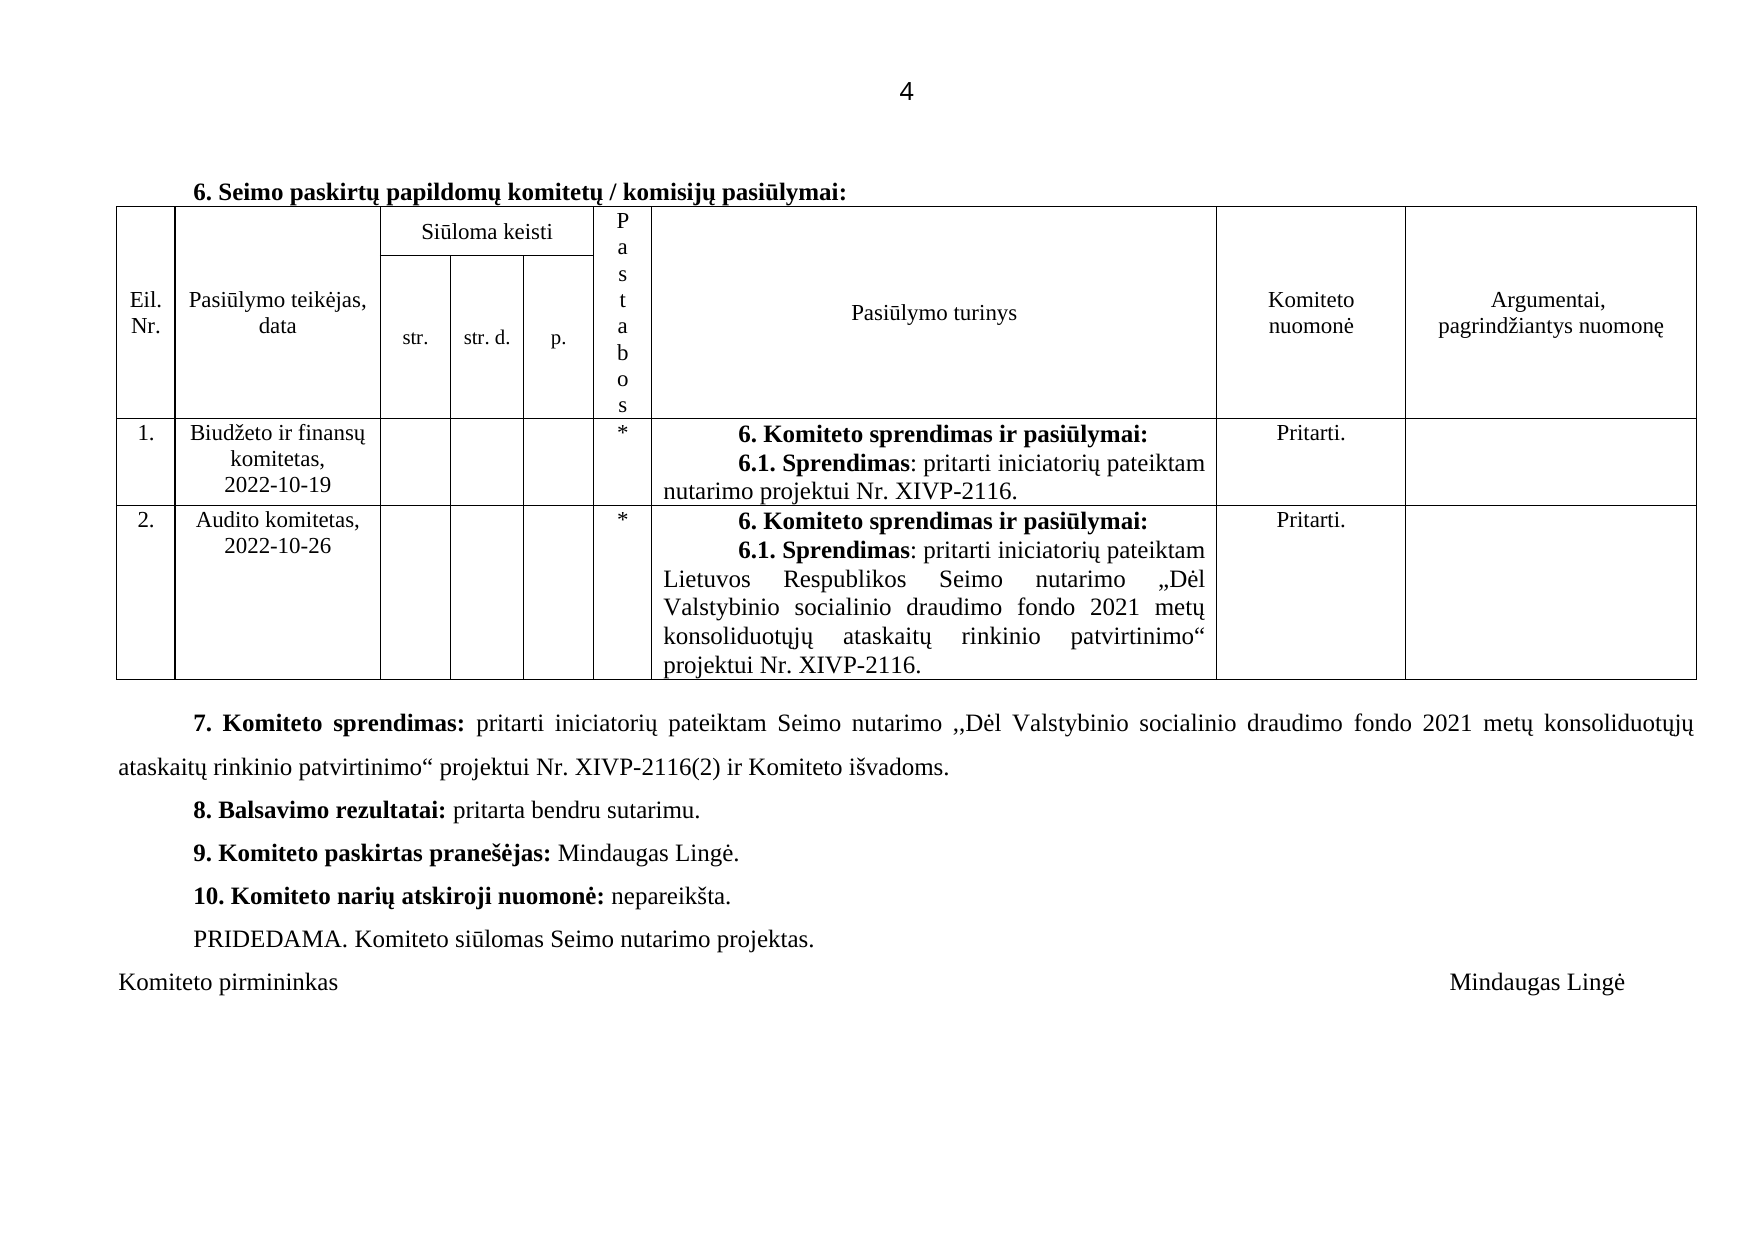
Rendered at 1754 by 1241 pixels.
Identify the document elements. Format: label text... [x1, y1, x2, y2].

table_cell * [594, 506, 651, 679]
table_header Komiteto nuomonė [1217, 207, 1405, 418]
table_cell [1406, 506, 1696, 679]
table_cell Pritarti. [1217, 419, 1405, 505]
table_cell 6. Komiteto sprendimas ir pasiūlymai: 6.1. Sprendimas: pritarti iniciatorių pateiktam Lietuvos Respublikos Seimo nutarimo „Dėl Valstybinio socialinio draudimo fondo 2021 metų konsoliduotųjų ataskaitų rinkinio patvirtinimo“ projektui Nr. XIVP-2116. [652, 506, 1216, 679]
table_cell [451, 419, 523, 505]
table_cell Audito komitetas, 2022-10-26 [176, 506, 380, 679]
subtitle 6. Seimo paskirtų papildomų komitetų / komisijų pasiūlymai: [118, 177, 1695, 206]
text 7. Komiteto sprendimas: pritarti iniciatorių pateiktam Seimo nutarimo ,,Dėl Valstybinio socialinio draudimo fondo 2021 metų konsoliduotųjų ataskaitų rinkinio patvirtinimo“ projektui Nr. XIVP-2116(2) ir Komiteto išvadoms. [118, 708, 1695, 780]
table_cell * [594, 419, 651, 505]
table_cell 1. [117, 419, 174, 505]
table_cell [381, 419, 450, 505]
table_cell 2. [117, 506, 174, 679]
table_cell str. d. [451, 256, 523, 418]
table_cell [524, 506, 593, 679]
table_cell p. [524, 256, 593, 418]
text 8. Balsavimo rezultatai: pritarta bendru sutarimu. [118, 795, 1695, 823]
table_cell 6. Komiteto sprendimas ir pasiūlymai: 6.1. Sprendimas: pritarti iniciatorių pateiktam nutarimo projektui Nr. XIVP-2116. [652, 419, 1216, 505]
table_cell Biudžeto ir finansų komitetas, 2022-10-19 [176, 419, 380, 505]
table_cell [1406, 419, 1696, 505]
table_header Pasiūlymo turinys [652, 207, 1216, 418]
table_header Pastabos [594, 207, 651, 418]
text PRIDEDAMA. Komiteto siūlomas Seimo nutarimo projektas. [118, 924, 1695, 953]
table_header Pasiūlymo teikėjas, data [176, 207, 380, 418]
table_cell str. [381, 256, 450, 418]
table_cell [381, 506, 450, 679]
table_header Eil. Nr. [117, 207, 174, 418]
text 10. Komiteto narių atskiroji nuomonė: nepareikšta. [118, 881, 1695, 910]
text Komiteto pirmininkas Mindaugas Lingė [118, 967, 1695, 996]
table_cell [524, 419, 593, 505]
table_cell [451, 506, 523, 679]
text 9. Komiteto paskirtas pranešėjas: Mindaugas Lingė. [118, 838, 1695, 867]
table_cell Pritarti. [1217, 506, 1405, 679]
table_header Argumentai, pagrindžiantys nuomonę [1406, 207, 1696, 418]
table_header Siūloma keisti [381, 207, 593, 255]
